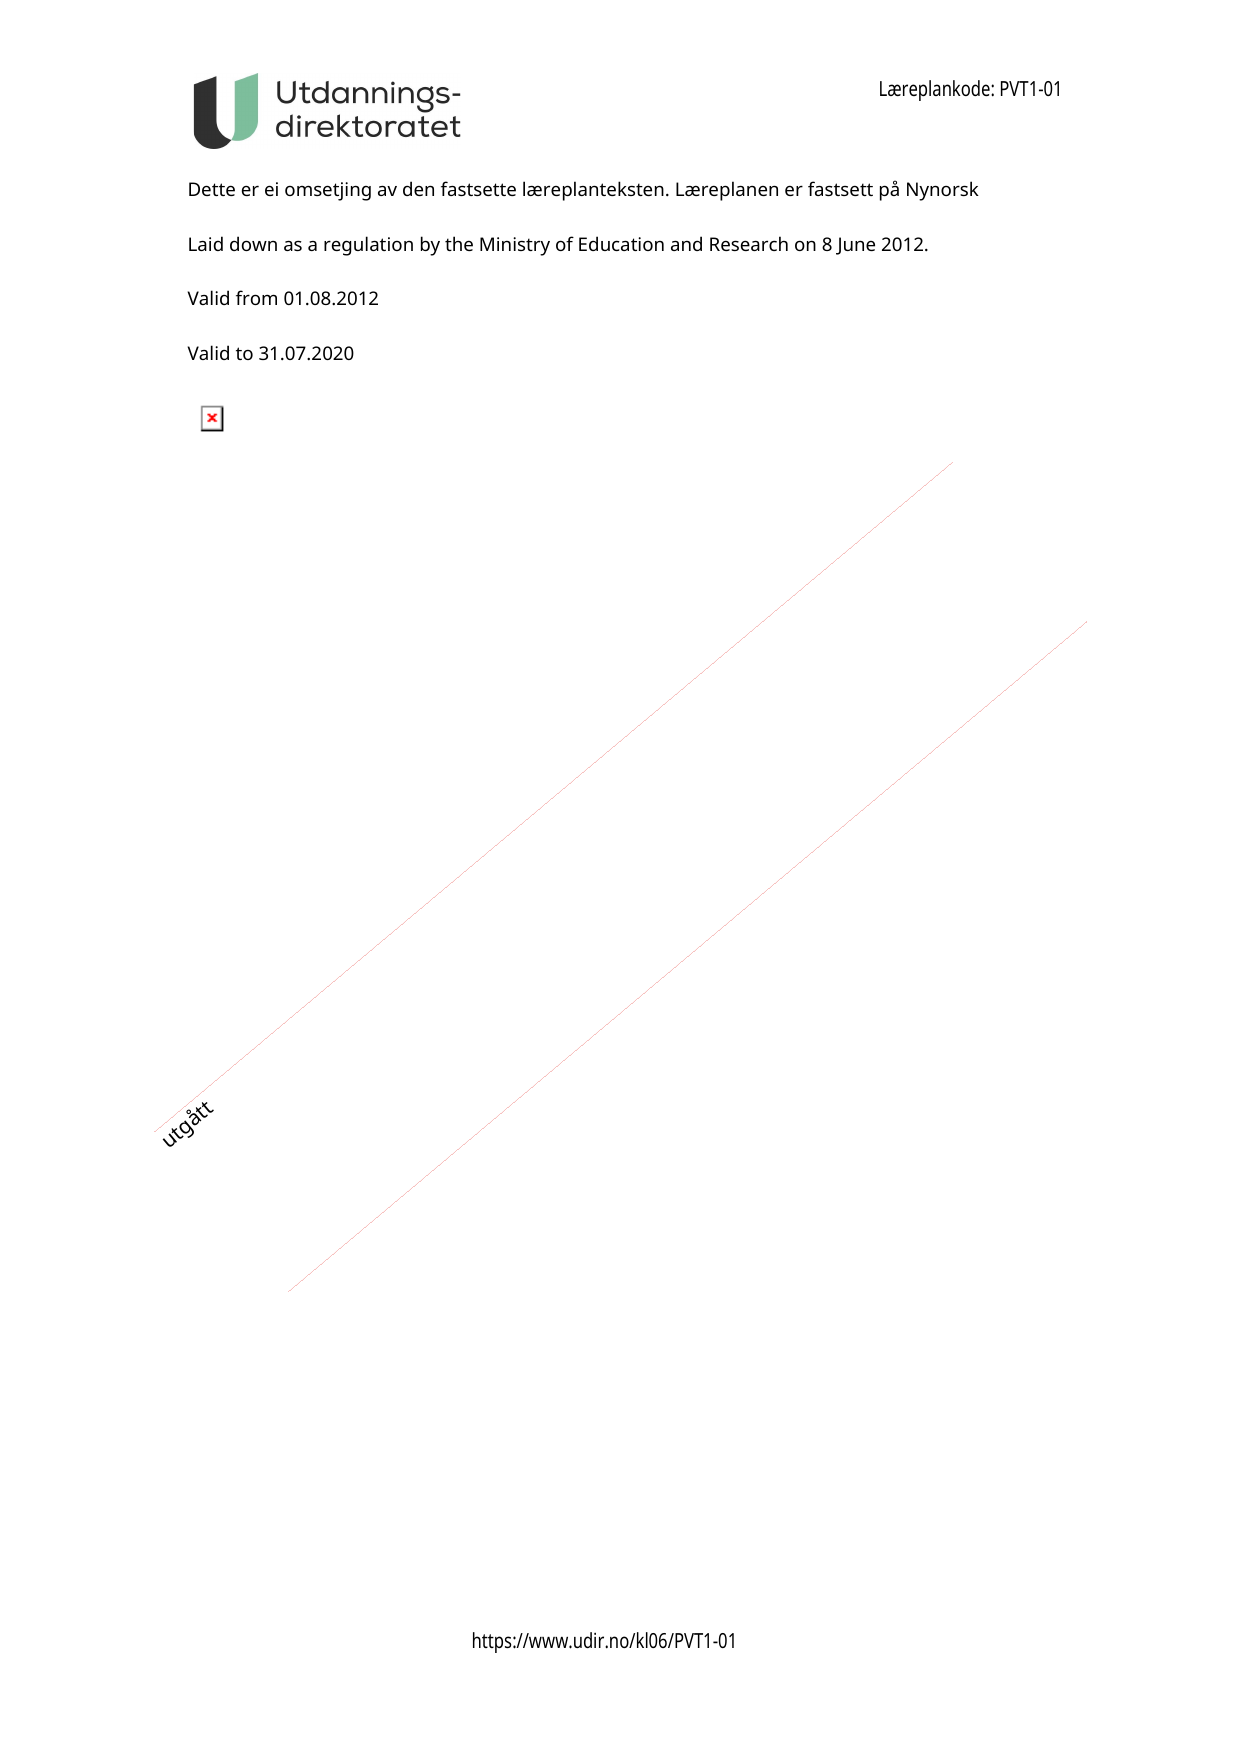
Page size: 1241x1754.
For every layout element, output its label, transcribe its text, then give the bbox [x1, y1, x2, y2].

text Dette er ei omsetjing av den fastsette læreplanteksten. Læreplanen er fastsett på Nynorsk [984, 176, 1053, 202]
text Laid down as a regulation by the Ministry of Education and Research on 8 June 2012. [929, 231, 1053, 257]
text Valid to 31.07.2020 [359, 340, 1053, 366]
picture [193, 73, 461, 149]
text Valid from 01.08.2012 [384, 286, 1053, 311]
picture [187, 395, 238, 446]
